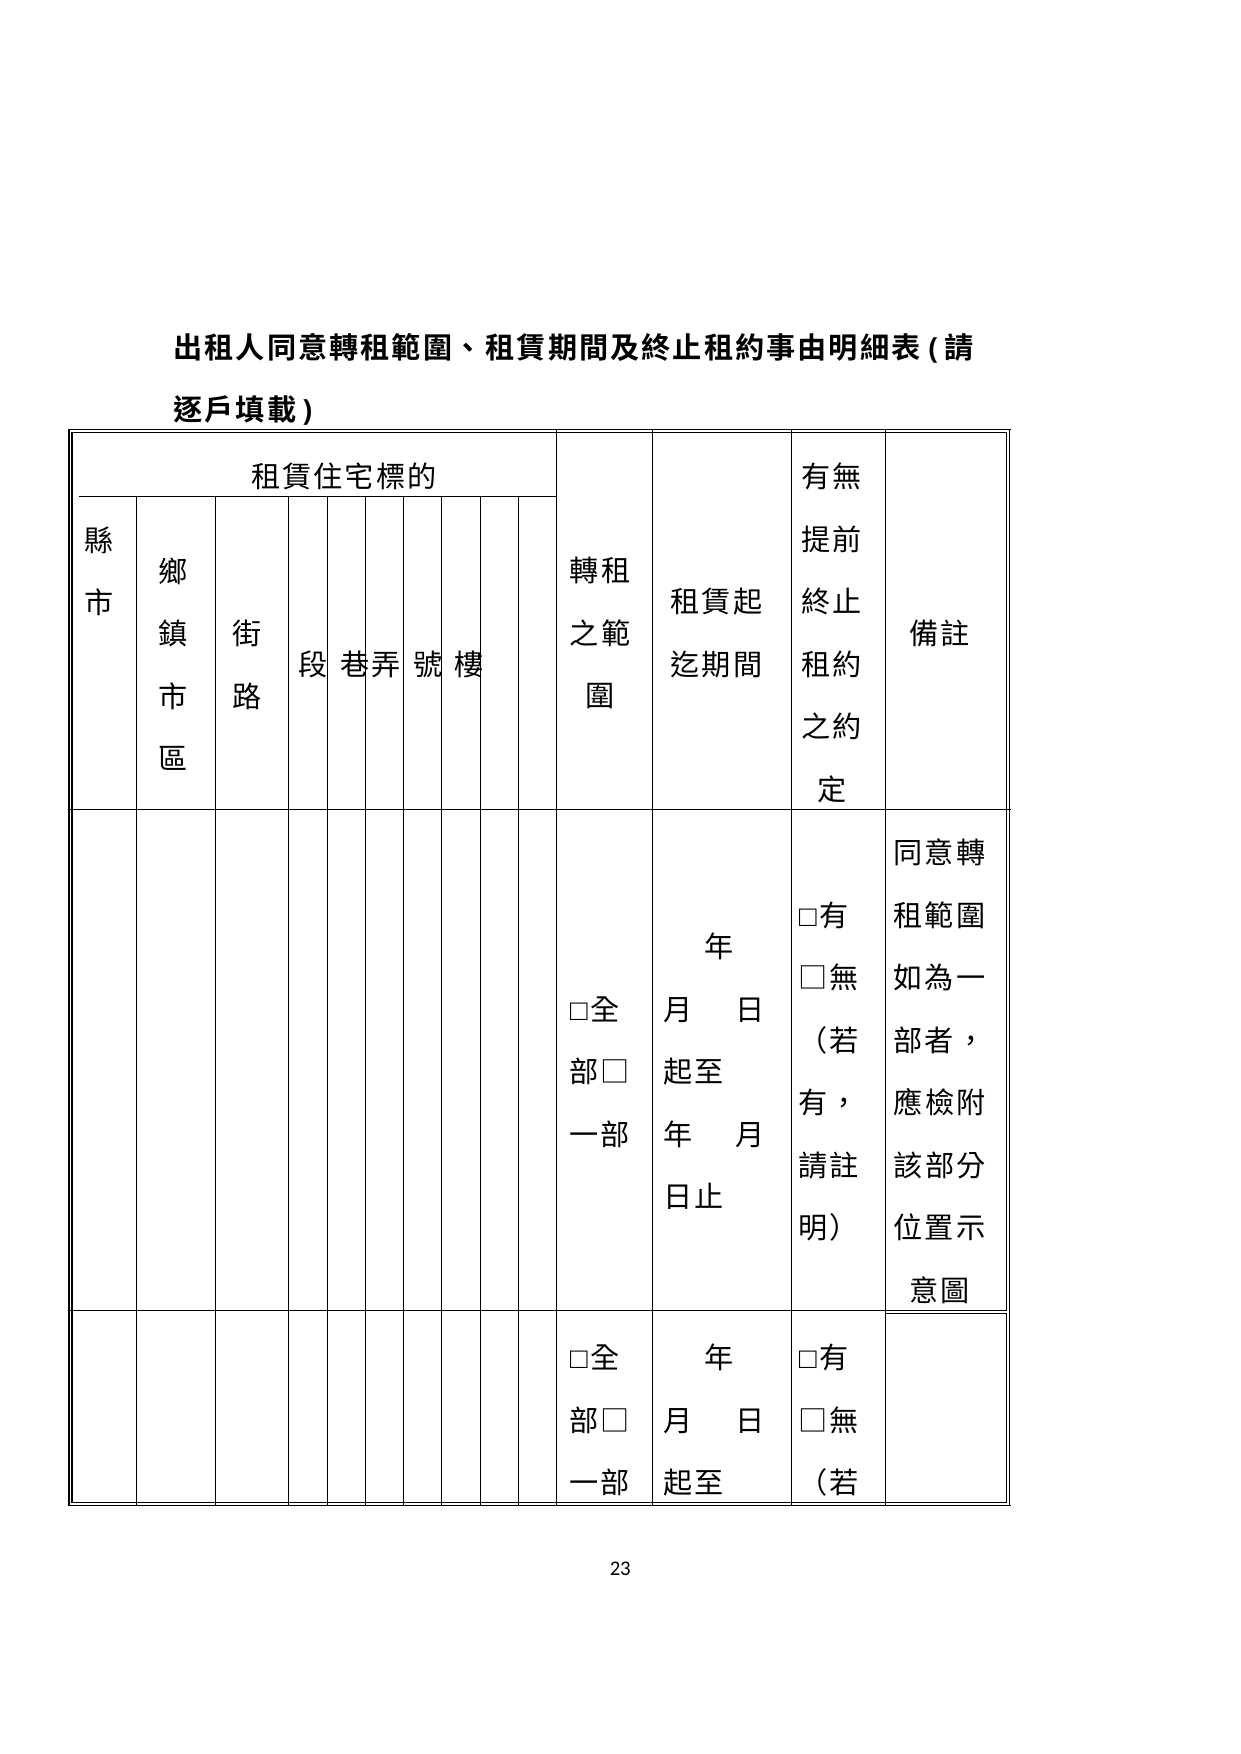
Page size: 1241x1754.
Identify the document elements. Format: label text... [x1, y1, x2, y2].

table_cell 租賃起迄期間 [653, 433, 791, 808]
table_cell [289, 810, 327, 1309]
table_cell 同意轉租範圍如為一部者，應檢附該部分位置示意圖 [886, 810, 1006, 1309]
table_cell [404, 810, 441, 1309]
table_cell □有 □無（若有，請註明） [792, 810, 885, 1309]
table_cell 巷 [328, 497, 365, 808]
table_cell 號 [404, 497, 441, 808]
table_cell 備註 [886, 433, 1006, 808]
table_cell 樓 [442, 497, 480, 808]
table_cell 街路 [216, 497, 288, 808]
table_cell 租賃住宅標的 [79, 433, 556, 496]
table_header [71, 304, 160, 429]
table_cell [519, 810, 556, 1309]
table_cell [137, 810, 215, 1309]
table_cell 鄉鎮市區 [137, 497, 215, 808]
table_cell 巷 [350, 666, 365, 675]
table_cell [886, 1314, 1006, 1502]
table_cell 有無提前終止租約之約定 [792, 433, 885, 808]
table_cell 轉租之範圍 [557, 433, 652, 808]
table_cell □有 □無（若 [792, 1311, 885, 1502]
table_cell [328, 810, 365, 1309]
table_cell [73, 1311, 136, 1502]
table_cell 縣市 [79, 497, 136, 808]
table_cell □全部□一部 [557, 810, 652, 1309]
table_cell [137, 1311, 215, 1502]
table_cell [481, 810, 518, 1309]
table_cell 年 月 日起至 年 月 日止 [653, 810, 791, 1309]
table_cell 弄 [366, 497, 403, 808]
table_cell [519, 497, 556, 808]
table_cell [216, 810, 288, 1309]
table_cell [442, 810, 480, 1309]
table_cell [328, 1311, 365, 1502]
table_cell □全部□一部 [557, 1311, 652, 1502]
table_header 出租人同意轉租範圍、租賃期間及終止租約事由明細表(請逐戶填載) [160, 304, 1008, 429]
table_cell [73, 810, 136, 1309]
table_cell [519, 1311, 556, 1502]
table_cell [481, 497, 518, 808]
table_cell [289, 1311, 327, 1502]
table_cell [366, 1311, 403, 1502]
table_cell 年 月 日起至 [653, 1311, 791, 1502]
table_cell [366, 810, 403, 1309]
table_cell [404, 1311, 441, 1502]
table_cell [442, 1311, 480, 1502]
table_cell 段 [289, 497, 327, 808]
table_cell [216, 1311, 288, 1502]
table_cell [73, 433, 79, 808]
table_cell [481, 1311, 518, 1502]
